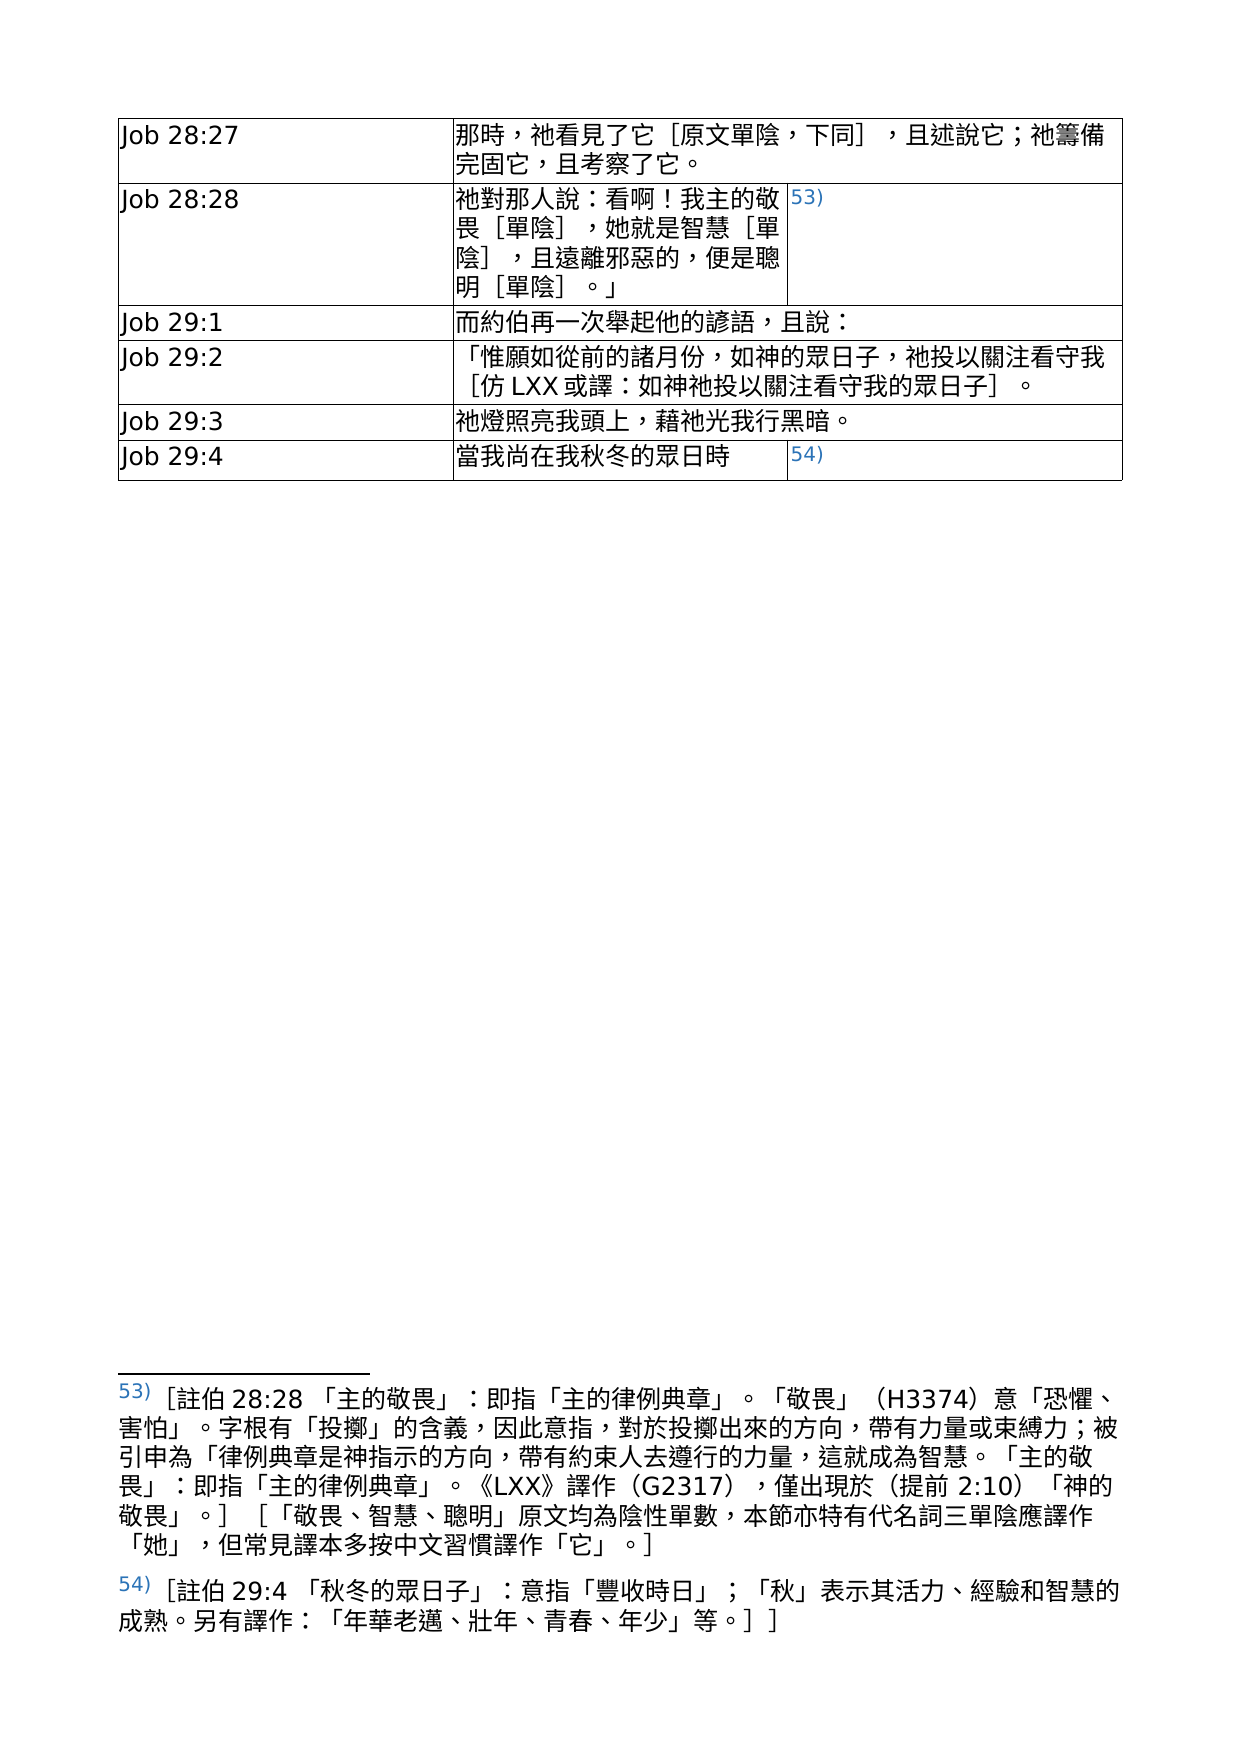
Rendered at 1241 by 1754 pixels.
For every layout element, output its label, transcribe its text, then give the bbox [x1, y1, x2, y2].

table_cell 「惟願如從前的諸月份，如神的眾日子，祂投以關注看守我［仿LXX或譯：如神祂投以關注看守我的眾日子］。 [454, 341, 1122, 404]
table_cell Job 29:1 [119, 306, 453, 340]
table_cell 祂對那人說：看啊！我主的敬畏［單陰］，她就是智慧［單陰］，且遠離邪惡的，便是聰明［單陰］。」 [454, 184, 787, 305]
table_cell Job 29:2 [119, 341, 453, 404]
table_cell [788, 184, 1122, 305]
table_cell Job 28:28 [119, 184, 453, 305]
table_cell 那時，祂看見了它［原文單陰，下同］，且述說它；祂籌備完固它，且考察了它。 [454, 119, 1122, 182]
table_cell Job 29:4 [119, 441, 453, 479]
table_cell Job 29:3 [119, 405, 453, 439]
table_cell 當我尚在我秋冬的眾日時 [454, 441, 787, 479]
table_cell 而約伯再一次舉起他的諺語，且說： [454, 306, 1122, 340]
table_cell [788, 441, 1122, 479]
table_cell Job 28:27 [119, 119, 453, 182]
table_cell 祂燈照亮我頭上，藉祂光我行黑暗。 [454, 405, 1122, 439]
